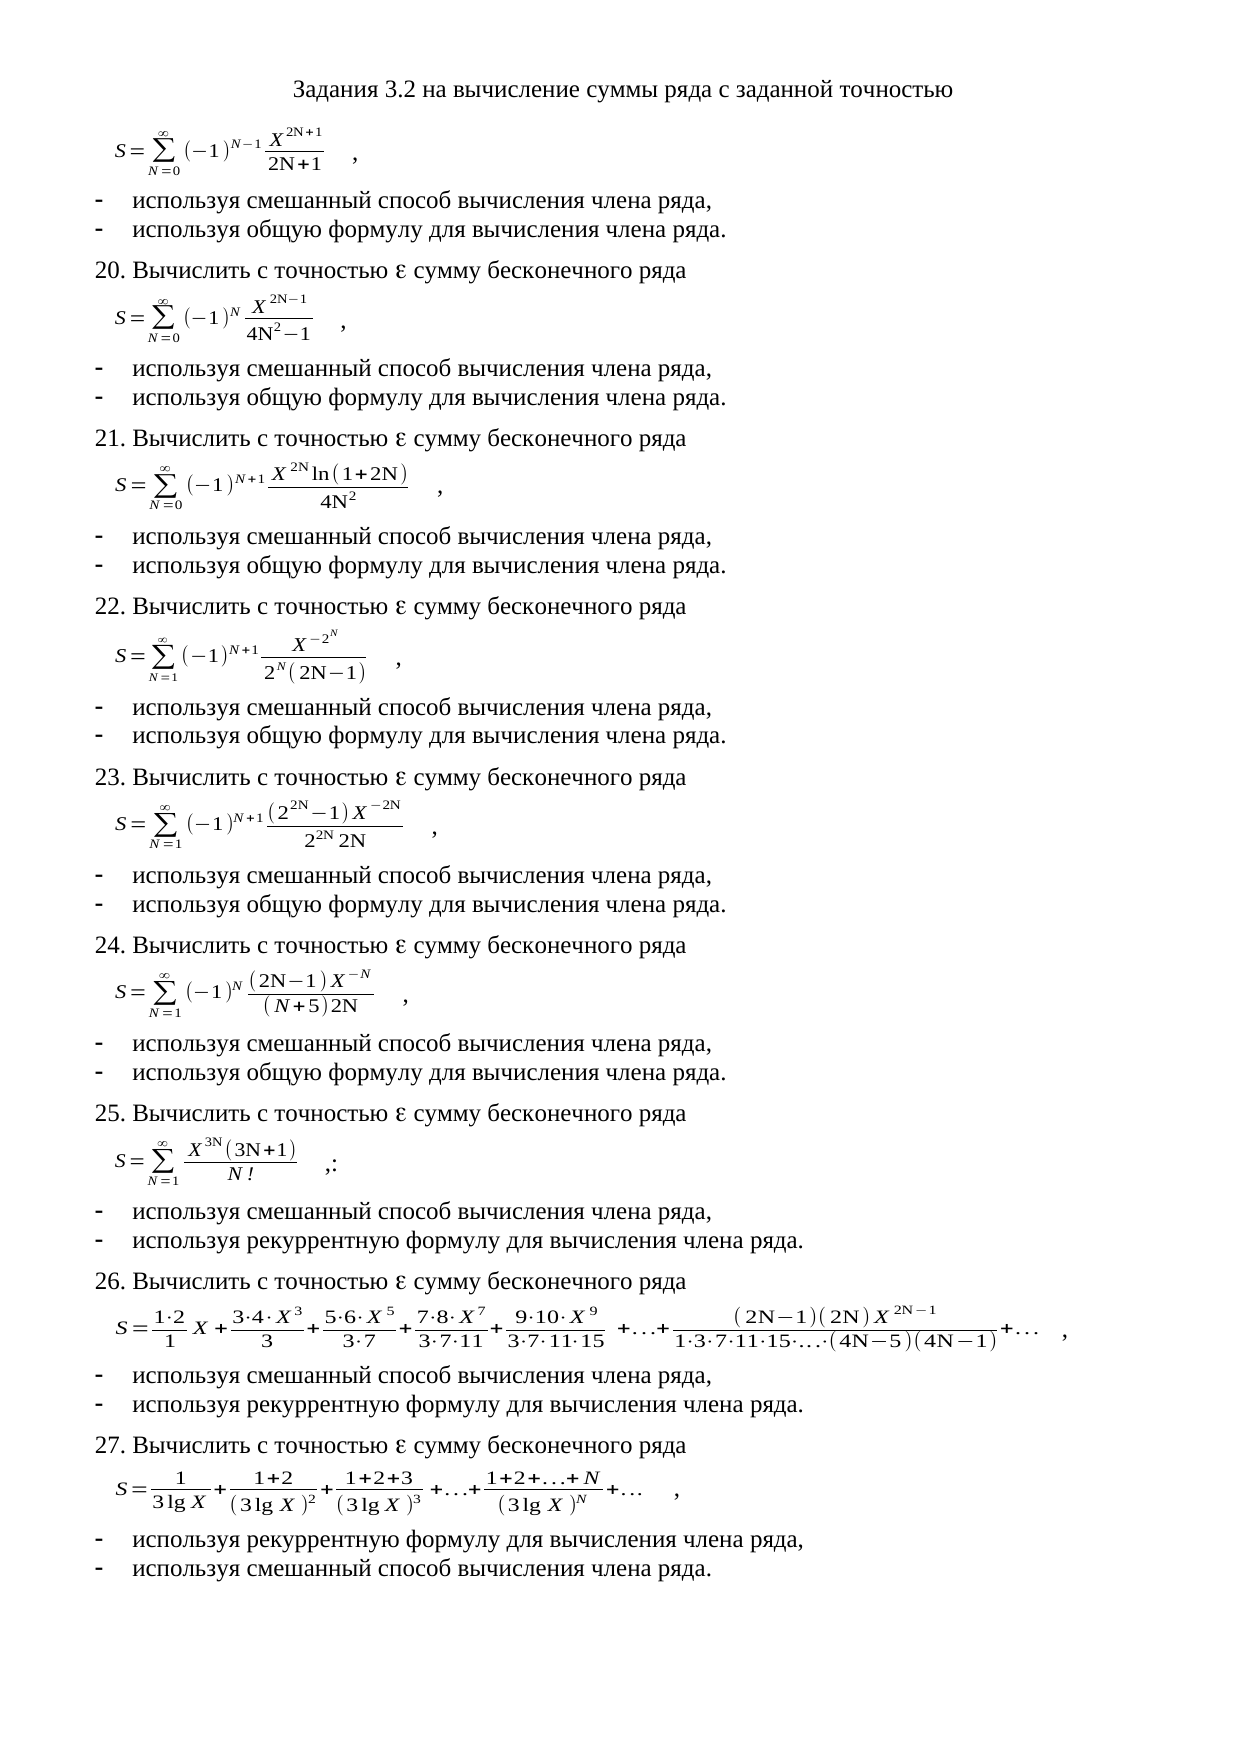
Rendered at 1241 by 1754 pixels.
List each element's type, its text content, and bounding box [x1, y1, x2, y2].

list Вычислить с точностью  сумму бесконечного ряда [94, 423, 1152, 452]
text , [94, 285, 1152, 353]
list Вычислить с точностью  сумму бесконечного ряда [94, 930, 1152, 960]
list используя смешанный способ вычисления члена ряда. [94, 1553, 1152, 1581]
list используя общую формулу для вычисления члена ряда. [94, 214, 1152, 243]
list Вычислить с точностью  сумму бесконечного ряда [94, 256, 1152, 285]
list используя смешанный способ вычисления члена ряда, [94, 1028, 1152, 1057]
text , [94, 621, 1152, 692]
list используя смешанный способ вычисления члена ряда, [94, 186, 1152, 214]
list используя общую формулу для вычисления члена ряда. [94, 1057, 1152, 1086]
list используя общую формулу для вычисления члена ряда. [94, 889, 1152, 917]
list используя общую формулу для вычисления члена ряда. [94, 382, 1152, 410]
list используя смешанный способ вычисления члена ряда, [94, 860, 1152, 889]
text , [94, 452, 1152, 521]
text , [94, 960, 1152, 1028]
list Вычислить с точностью  сумму бесконечного ряда [94, 1098, 1152, 1128]
list Вычислить с точностью  сумму бесконечного ряда , [94, 1431, 1152, 1524]
text ,: [94, 1128, 1152, 1196]
list используя смешанный способ вычисления члена ряда, [94, 521, 1152, 550]
text , [94, 792, 1152, 860]
list используя рекуррентную формулу для вычисления члена ряда. [94, 1389, 1152, 1418]
list используя смешанный способ вычисления члена ряда, [94, 692, 1152, 721]
list используя смешанный способ вычисления члена ряда, [94, 1361, 1152, 1389]
list используя рекуррентную формулу для вычисления члена ряда. [94, 1225, 1152, 1254]
list используя рекуррентную формулу для вычисления члена ряда, [94, 1524, 1152, 1553]
list используя общую формулу для вычисления члена ряда. [94, 721, 1152, 749]
list Вычислить с точностью  сумму бесконечного ряда [94, 591, 1152, 621]
list используя общую формулу для вычисления члена ряда. [94, 550, 1152, 578]
list используя смешанный способ вычисления члена ряда, [94, 353, 1152, 382]
list Вычислить с точностью  сумму бесконечного ряда [94, 762, 1152, 792]
list используя смешанный способ вычисления члена ряда, [94, 1196, 1152, 1225]
text , [94, 118, 1152, 186]
list Вычислить с точностью  сумму бесконечного ряда , [94, 1266, 1152, 1361]
